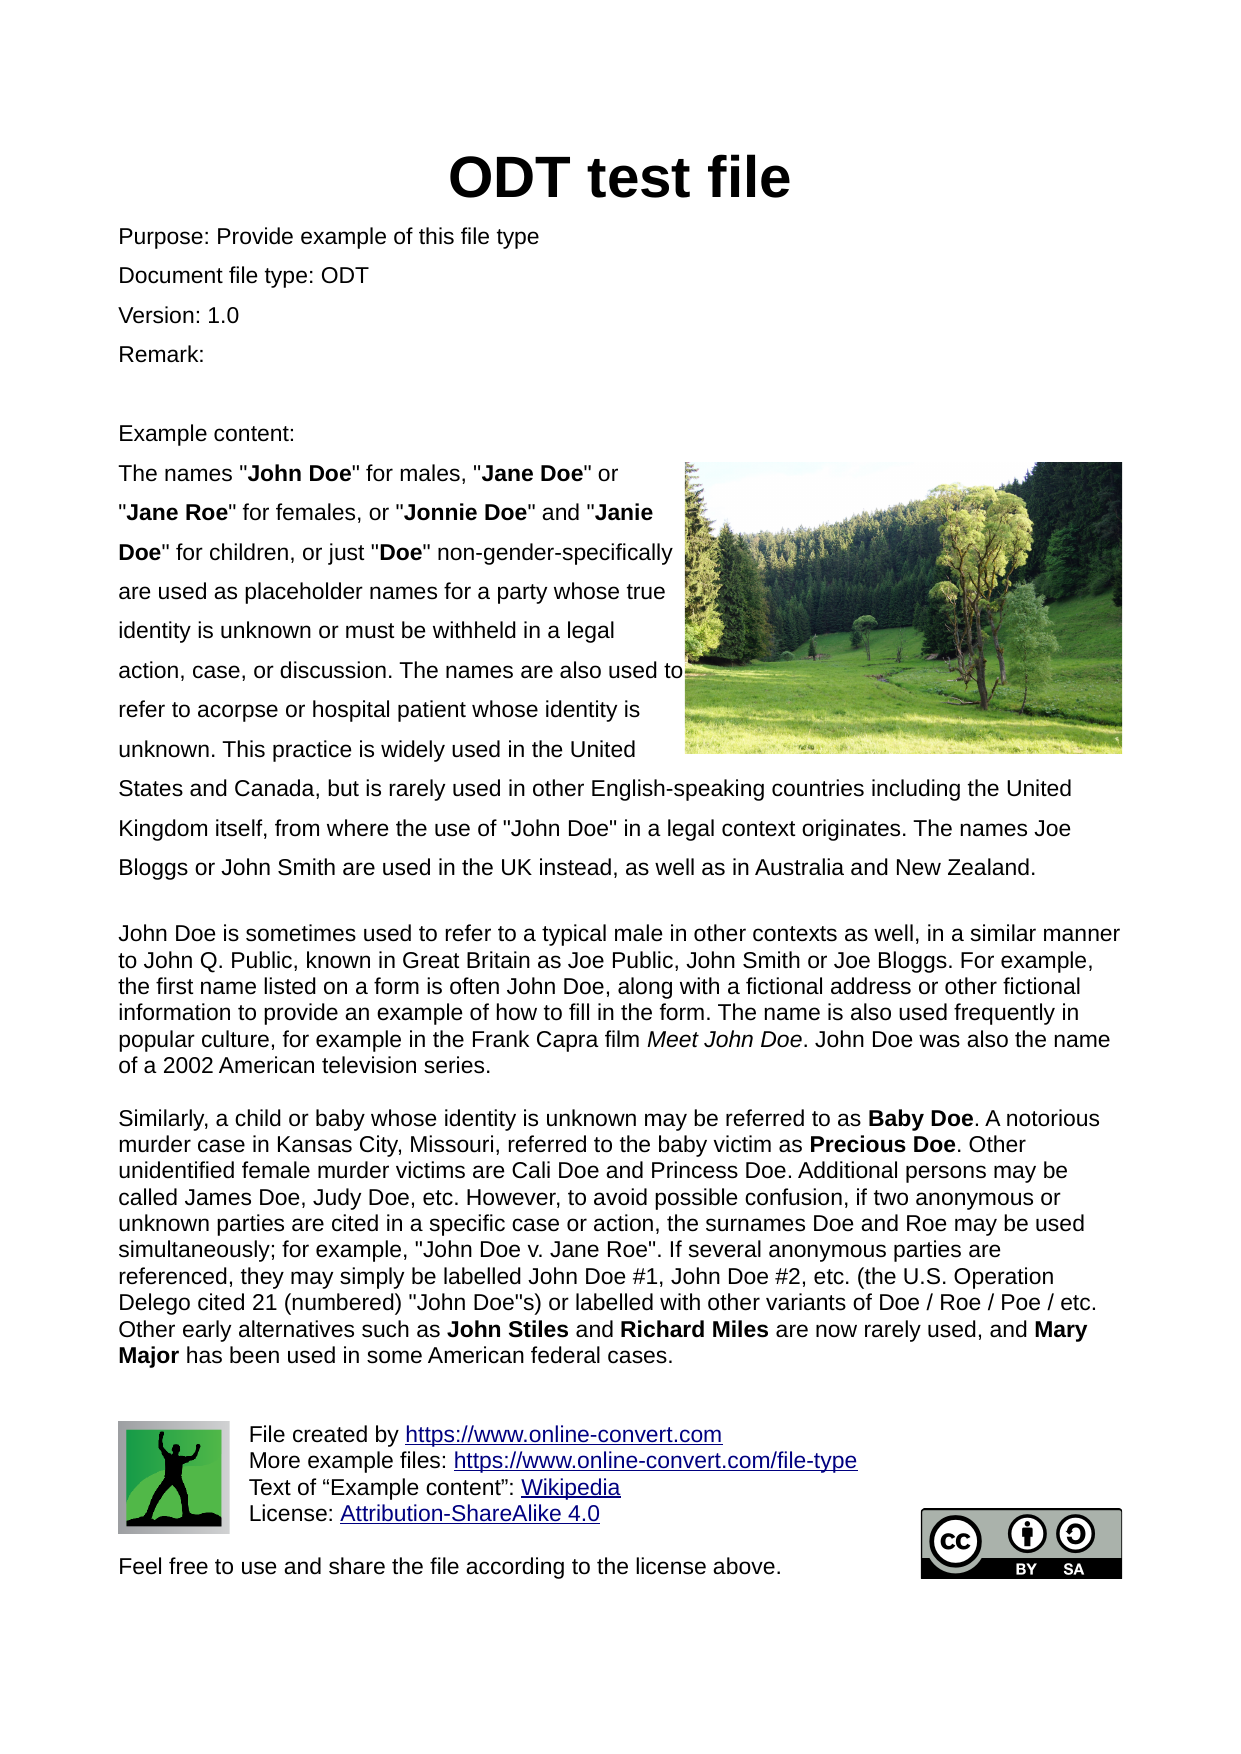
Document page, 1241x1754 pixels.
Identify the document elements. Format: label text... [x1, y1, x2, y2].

text File created by https://www.online-convert.com [230, 1421, 1122, 1447]
text John Doe is sometimes used to refer to a typical male in other contexts as well, in a similar manner to John Q. Public, known in Great Britain as Joe Public, John Smith or Joe Bloggs. For example, the first name listed on a form is often John Doe, along with a fictional address or other fictional information to provide an example of how to fill in the form. The name is also used frequently in popular culture, for example in the Frank Capra film Meet John Doe. John Doe was also the name of a 2002 American television series. [118, 920, 1122, 1078]
text Document file type: ODT [118, 262, 1122, 288]
title ODT test file [118, 143, 1122, 210]
text The names "John Doe" for males, "Jane Doe" or "Jane Roe" for females, or "Jonnie Doe" and "Janie Doe" for children, or just "Doe" non-gender-specifically are used as placeholder names for a party whose true identity is unknown or must be withheld in a legal action, case, or discussion. The names are also used to refer to acorpse or hospital patient whose identity is unknown. This practice is widely used in the United States and Canada, but is rarely used in other English-speaking countries including the United Kingdom itself, from where the use of "John Doe" in a legal context originates. The names Joe Bloggs or John Smith are used in the UK instead, as well as in Australia and New Zealand. [118, 459, 1122, 881]
text License: Attribution-ShareAlike 4.0 [230, 1500, 1122, 1526]
text More example files: https://www.online-convert.com/file-type [230, 1447, 1122, 1474]
picture [118, 1421, 230, 1534]
text Version: 1.0 [118, 302, 1122, 328]
text Remark: [118, 341, 1122, 367]
text Similarly, a child or baby whose identity is unknown may be referred to as Baby Doe. A notorious murder case in Kansas City, Missouri, referred to the baby victim as Precious Doe. Other unidentified female murder victims are Cali Doe and Princess Doe. Additional persons may be called James Doe, Judy Doe, etc. However, to avoid possible confusion, if two anonymous or unknown parties are cited in a specific case or action, the surnames Doe and Roe may be used simultaneously; for example, "John Doe v. Jane Roe". If several anonymous parties are referenced, they may simply be labelled John Doe #1, John Doe #2, etc. (the U.S. Operation Delego cited 21 (numbered) "John Doe"s) or labelled with other variants of Doe / Roe / Poe / etc. Other early alternatives such as John Stiles and Richard Miles are now rarely used, and Mary Major has been used in some American federal cases. [118, 1105, 1122, 1368]
picture [684, 462, 1123, 754]
text Feel free to use and share the file according to the license above. [118, 1553, 920, 1579]
picture [920, 1508, 1123, 1579]
text Purpose: Provide example of this file type [118, 223, 1122, 249]
text Text of “Example content”: Wikipedia [230, 1474, 1122, 1500]
text Example content: [118, 420, 1122, 446]
